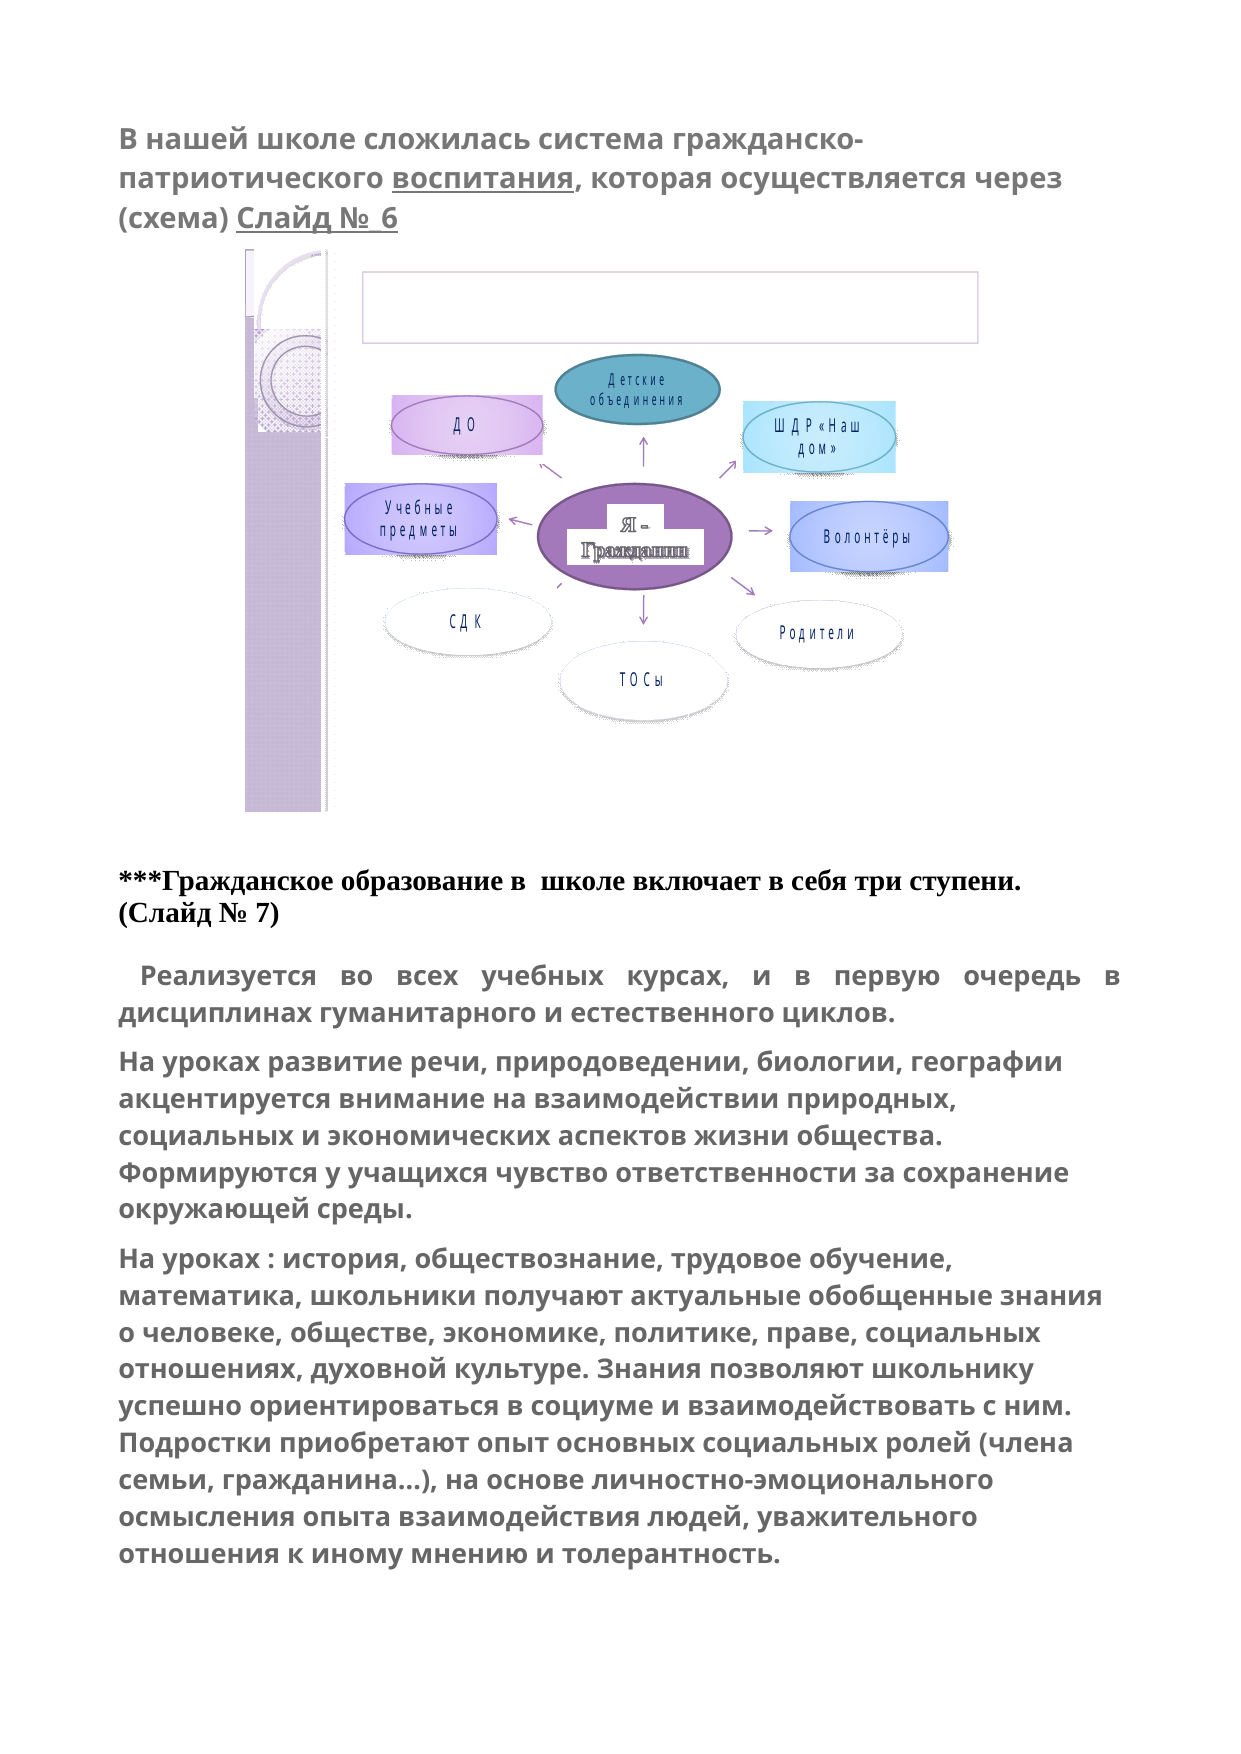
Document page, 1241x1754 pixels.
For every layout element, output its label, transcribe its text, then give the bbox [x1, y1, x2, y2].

text (Слайд № 7) [118, 896, 1122, 928]
text На уроках : история, обществознание, трудовое обучение, математика, школьники получают актуальные обобщенные знания о человеке, обществе, экономике, политике, праве, социальных отношениях, духовной культуре. Знания позволяют школьнику успешно ориентироваться в социуме и взаимодействовать с ним. Подростки приобретают опыт основных социальных ролей (члена семьи, гражданина…), на основе личностно-эмоционального осмысления опыта взаимодействия людей, уважительного отношения к иному мнению и толерантность. [118, 1239, 1122, 1571]
text В нашей школе сложилась система гражданско-патриотического воспитания, которая осуществляется через (схема) Слайд №_6 [118, 118, 1122, 237]
text На уроках развитие речи, природоведении, биологии, географии акцентируется внимание на взаимодействии природных, социальных и экономических аспектов жизни общества. Формируются у учащихся чувство ответственности за сохранение окружающей среды. [118, 1042, 1122, 1227]
text Реализуется во всех учебных курсах, и в первую очередь в дисциплинах гуманитарного и естественного циклов. [118, 956, 1122, 1030]
text ***Гражданское образование в школе включает в себя три ступени. [118, 864, 1122, 896]
